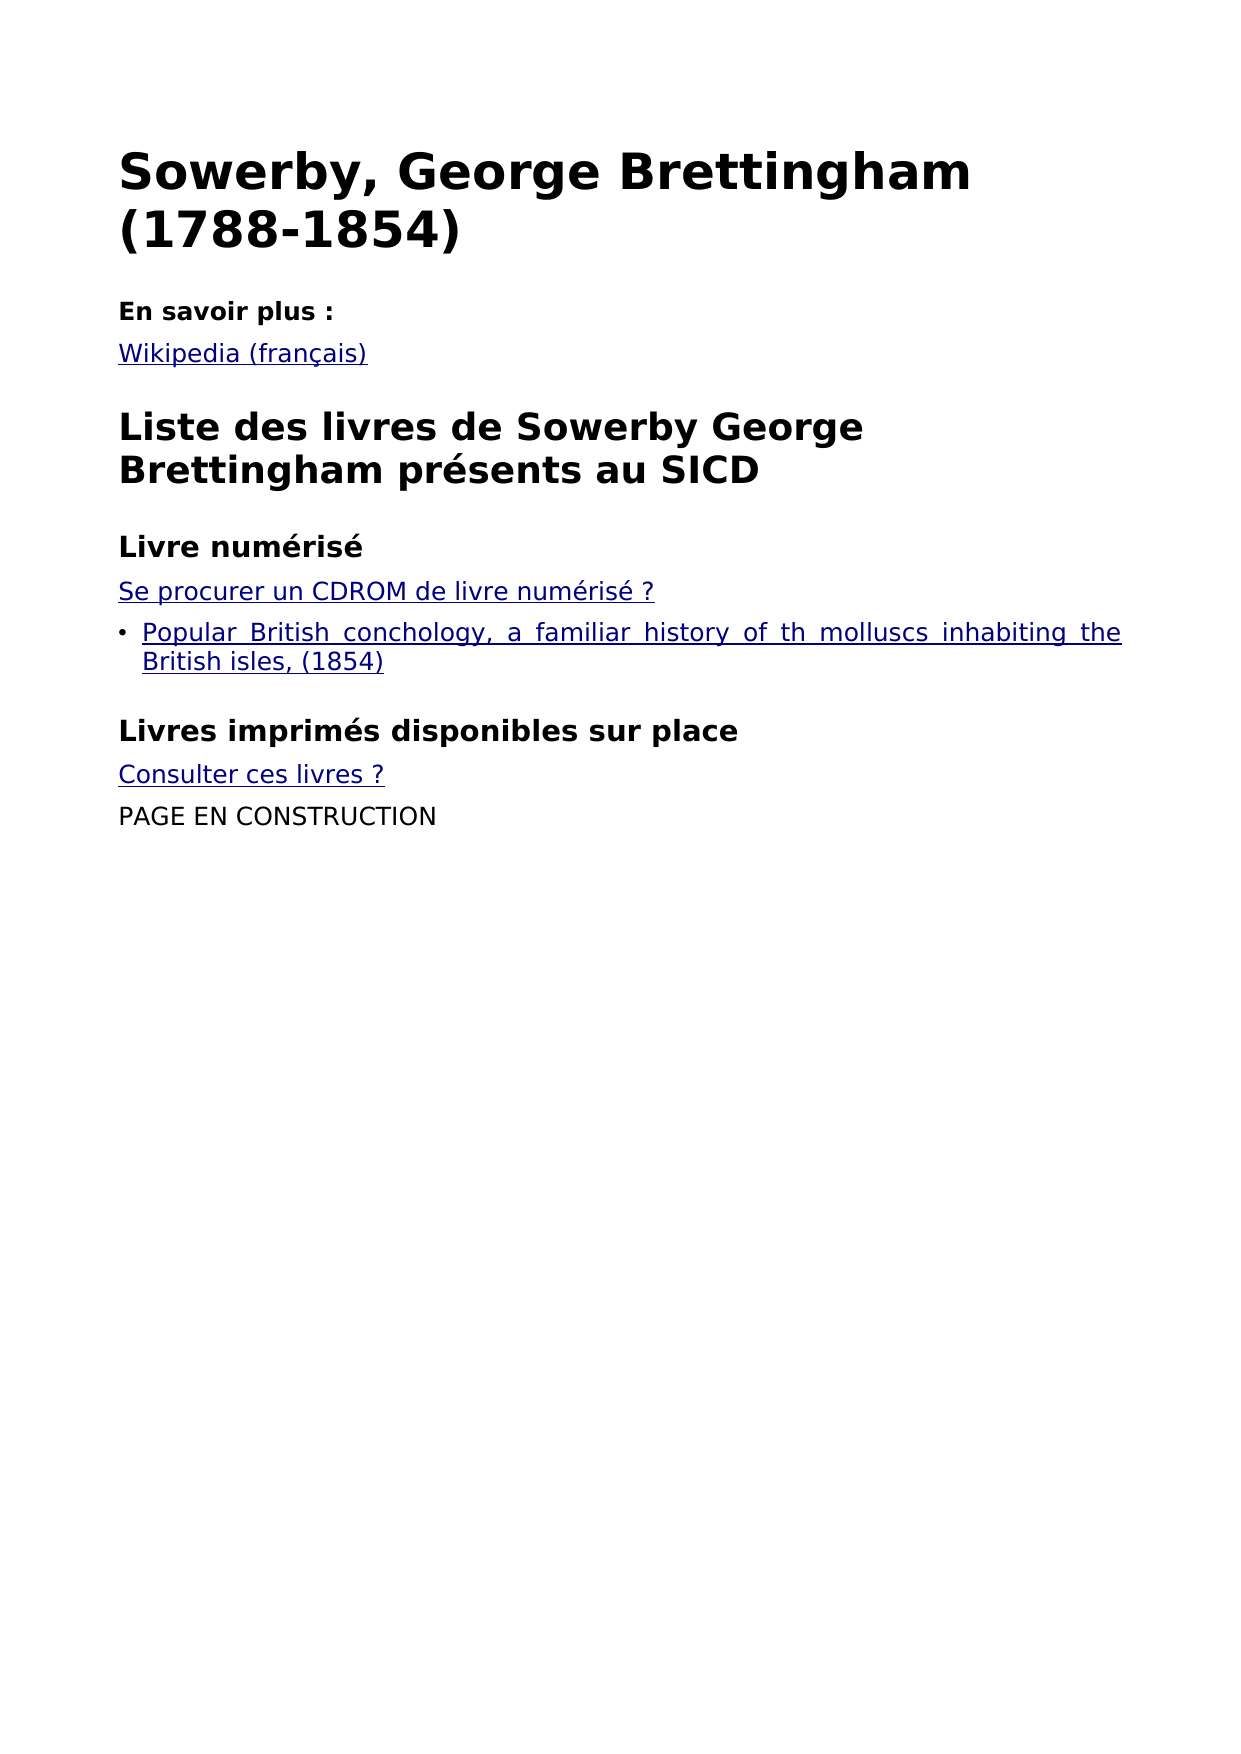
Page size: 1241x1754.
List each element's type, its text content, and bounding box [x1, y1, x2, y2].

subtitle Sowerby, George Brettingham (1788-1854) [118, 143, 1122, 259]
text Wikipedia (français) [118, 339, 1122, 368]
subtitle Liste des livres de Sowerby George Brettingham présents au SICD [118, 405, 1122, 493]
text Consulter ces livres ? [118, 761, 1122, 790]
subtitle En savoir plus : [118, 297, 1122, 326]
subtitle Livres imprimés disponibles sur place [118, 714, 1122, 748]
text PAGE EN CONSTRUCTION [118, 802, 1122, 831]
text Se procurer un CDROM de livre numérisé ? [118, 577, 1122, 606]
subtitle Livre numérisé [118, 530, 1122, 564]
list Popular British conchology, a familiar history of th molluscs inhabiting the British isles, (1854) [118, 618, 1122, 677]
